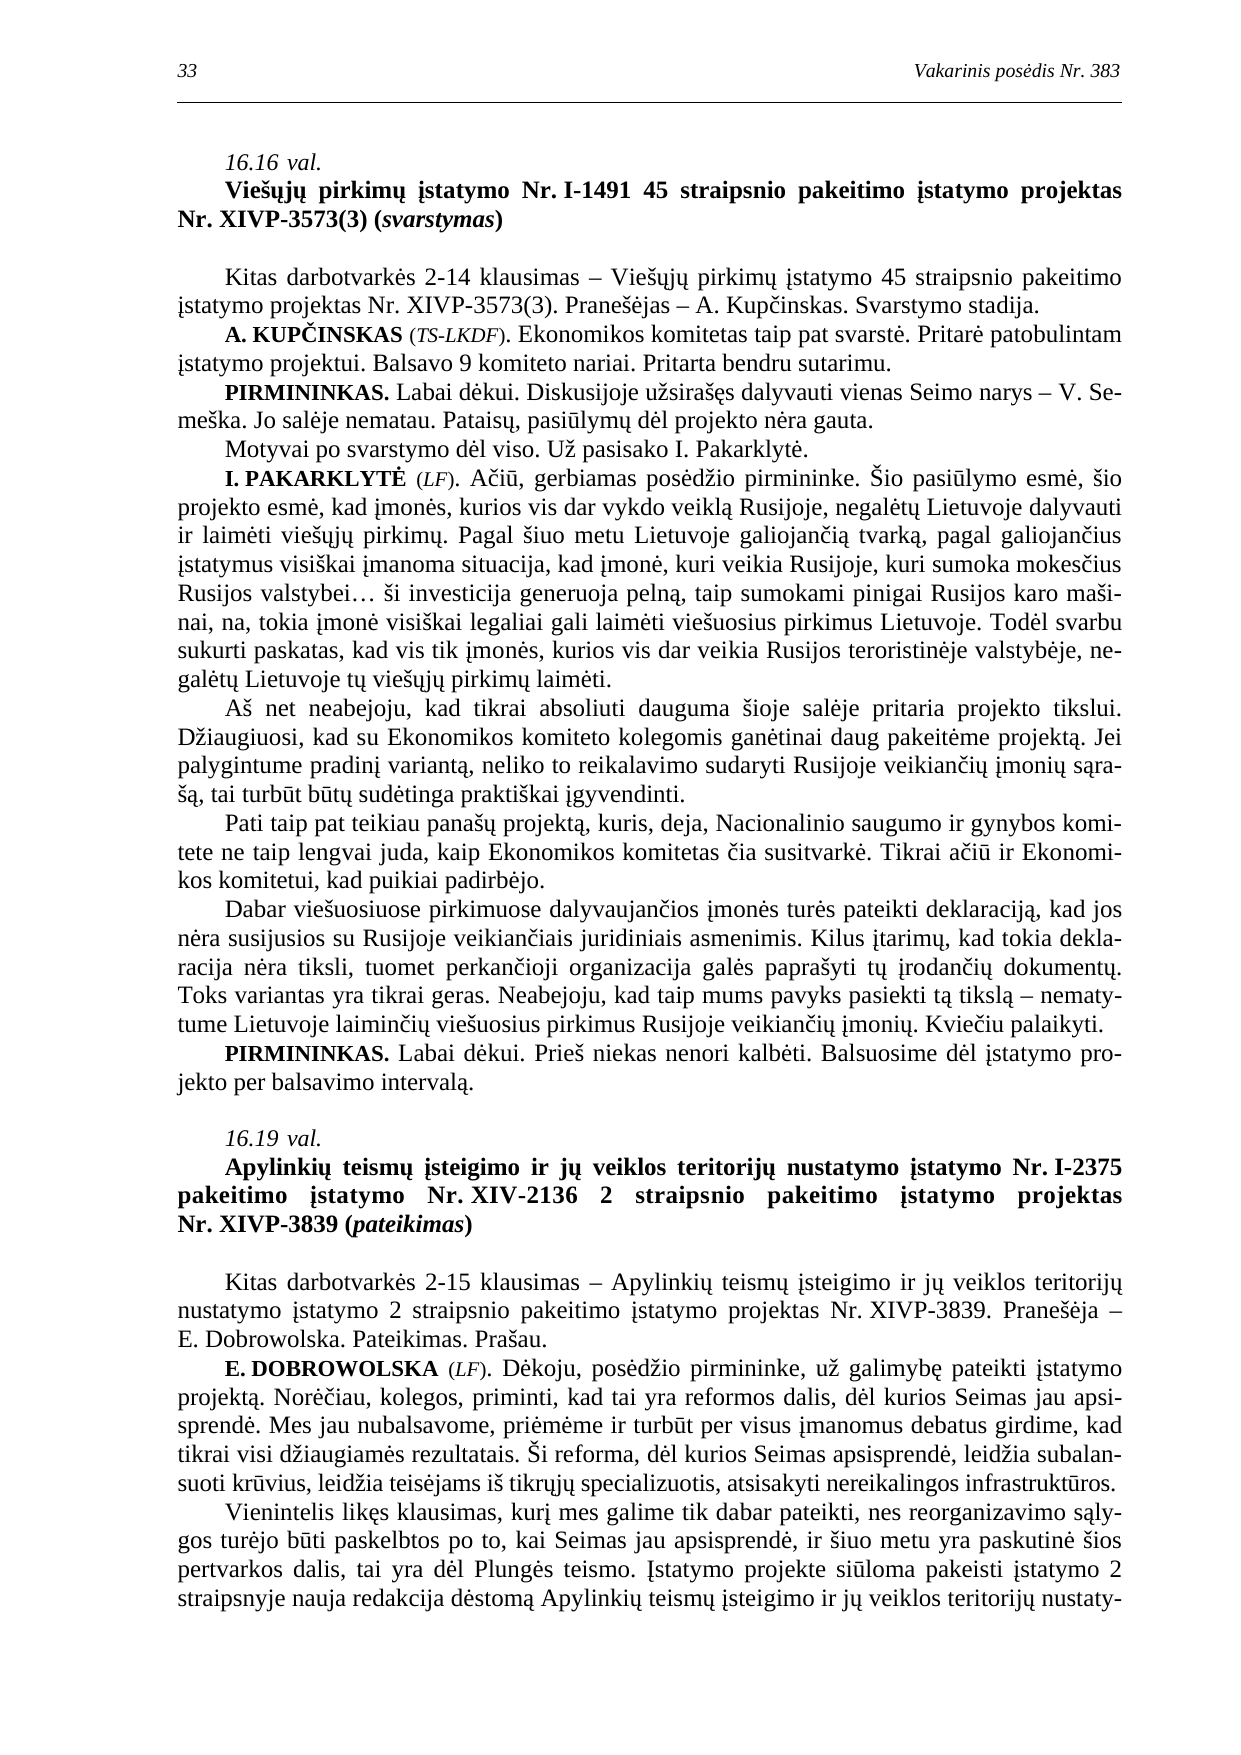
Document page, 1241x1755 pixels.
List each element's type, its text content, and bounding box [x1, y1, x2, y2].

text I. PAKARKLYTĖ (LF). Ačiū, ger­bia­mas po­sė­džio pir­mi­nin­ke. Šio pa­siū­ly­mo es­mė, šio pro­jek­to es­mė, kad įmo­nės, ku­rios vis dar vyk­do veik­lą Ru­si­jo­je, ne­ga­lė­tų Lie­tu­vo­je da­ly­vau­ti ir lai­mė­ti vie­šų­jų pir­ki­mų. Pa­gal šiuo me­tu Lie­tu­vo­je ga­lio­jan­čią tvar­ką, pa­gal ga­lio­jan­čius įsta­ty­mus vi­siš­kai įma­no­ma si­tu­a­ci­ja, kad įmo­nė, ku­ri vei­kia Ru­si­jo­je, ku­ri su­mo­ka mo­kes­čius Ru­si­jos vals­ty­bei… ši in­ves­ti­ci­ja ge­ne­ruo­ja pel­ną, taip su­mo­ka­mi pi­ni­gai Ru­si­jos ka­ro ma­ši­nai, na, to­kia įmo­nė vi­siš­kai le­ga­liai ga­li lai­mė­ti vie­šuo­sius pir­ki­mus Lie­tu­vo­je. To­dėl svar­bu su­kur­ti pa­ska­tas, kad vis tik įmo­nės, ku­rios vis dar vei­kia Ru­si­jos te­ro­ris­ti­nė­je vals­ty­bė­je, ne­ga­lė­tų Lie­tu­vo­je tų vie­šų­jų pir­ki­mų lai­mė­ti. [177, 463, 1122, 693]
text PIRMININKAS. La­bai dė­kui. Prieš nie­kas ne­no­ri kal­bė­ti. Bal­suo­si­me dėl įsta­ty­mo pro­jek­to per bal­sa­vi­mo in­ter­va­lą. [177, 1038, 1122, 1095]
text Pa­ti taip pat tei­kiau pa­na­šų pro­jek­tą, ku­ris, de­ja, Na­cio­na­li­nio sau­gu­mo ir gy­ny­bos ko­mi­te­te ne taip leng­vai ju­da, kaip Eko­no­mi­kos ko­mi­te­tas čia su­si­tvar­kė. Tik­rai ačiū ir Eko­no­mi­kos ko­mi­te­tui, kad pui­kiai pa­dir­bė­jo. [177, 808, 1122, 894]
text A. KUPČINSKAS (TS-LKDF). Eko­no­mi­kos ko­mi­te­tas taip pat svars­tė. Pri­ta­rė pa­to­bu­lin­tam įsta­ty­mo pro­jek­tui. Bal­sa­vo 9 ko­mi­te­to na­riai. Pri­tar­ta ben­dru su­ta­ri­mu. [177, 319, 1122, 377]
text Aš net ne­abe­jo­ju, kad tik­rai ab­so­liu­ti dau­gu­ma šio­je sa­lė­je pri­ta­ria pro­jek­to tiks­lui. Džiau­giuo­si, kad su Eko­no­mi­kos ko­mi­te­to ko­le­go­mis ga­nė­ti­nai daug pa­kei­tė­me pro­jek­tą. Jei pa­ly­gin­tu­me pra­di­nį va­rian­tą, ne­li­ko to rei­ka­la­vi­mo su­da­ry­ti Ru­si­jo­je vei­kian­čių įmo­nių są­ra­šą, tai tur­būt bū­tų su­dė­tin­ga prak­tiš­kai įgy­ven­din­ti. [177, 693, 1122, 808]
text Vie­šų­jų pir­ki­mų įsta­ty­mo Nr. I-1491 45 straips­nio pa­kei­ti­mo įsta­ty­mo pro­jek­tas Nr. XIVP-3573(3) (svars­ty­mas) [177, 175, 1122, 233]
text Apy­lin­kių teis­mų įstei­gi­mo ir jų veik­los te­ri­to­ri­jų nu­sta­ty­mo įsta­ty­mo Nr. I-2375 pakei­ti­mo įsta­ty­mo Nr. XIV-2136 2 straips­nio pa­kei­ti­mo įsta­ty­mo pro­jek­tas Nr. XIVP-3839 (pa­tei­ki­mas) [177, 1152, 1122, 1238]
text Ki­tas dar­bo­tvarkės 2-15 klau­si­mas – Apy­lin­kių teis­mų įstei­gi­mo ir jų veik­los te­ri­to­ri­jų nu­sta­ty­mo įsta­ty­mo 2 straips­nio pa­kei­ti­mo įsta­ty­mo pro­jek­tas Nr. XIVP-3839. Pra­ne­šė­ja – E. Dob­ro­wols­ka. Pa­tei­ki­mas. Pra­šau. [177, 1267, 1122, 1353]
text Mo­ty­vai po svars­ty­mo dėl vi­so. Už pa­si­sa­ko I. Pa­kar­kly­tė. [177, 434, 1122, 463]
text Ki­tas dar­bo­tvarkės 2-14 klau­si­mas – Vie­šų­jų pir­ki­mų įsta­ty­mo 45 straips­nio pa­kei­ti­mo įsta­ty­mo pro­jek­tas Nr. XIVP-3573(3). Pra­ne­šė­jas – A. Kup­čins­kas. Svars­ty­mo sta­di­ja. [177, 262, 1122, 319]
text 16.16 val. [224, 148, 1122, 175]
text 16.19 val. [224, 1124, 1122, 1152]
text Vie­nin­te­lis li­kęs klau­si­mas, ku­rį mes ga­li­me tik da­bar pa­teik­ti, nes re­or­ga­ni­za­vi­mo są­ly­gos tu­rė­jo bū­ti pa­skelb­tos po to, kai Sei­mas jau ap­si­spren­dė, ir šiuo me­tu yra pas­ku­ti­nė šios per­tvar­kos da­lis, tai yra dėl Plun­gės teis­mo. Įsta­ty­mo pro­jek­te siū­lo­ma pa­keis­ti įsta­ty­mo 2 straips­ny­je nau­ja re­dak­ci­ja dės­to­mą Apy­lin­kių teis­mų įstei­gi­mo ir jų veik­los te­ri­to­ri­jų nu­sta­ty­ [177, 1497, 1122, 1612]
text PIRMININKAS. La­bai dė­kui. Dis­ku­si­jo­je už­si­ra­šęs da­ly­vau­ti vie­nas Sei­mo na­rys – V. Se­meš­ka. Jo sa­lė­je ne­ma­tau. Pa­tai­sų, pa­siū­ly­mų dėl pro­jek­to nė­ra gau­ta. [177, 377, 1122, 434]
text E. DOBROWOLSKA (LF). Dė­ko­ju, po­sė­džio pir­mi­nin­ke, už ga­li­my­bę pa­teik­ti įsta­ty­mo pro­jek­tą. No­rė­čiau, ko­le­gos, pri­min­ti, kad tai yra re­for­mos da­lis, dėl ku­rios Sei­mas jau ap­si­spren­dė. Mes jau nu­bal­sa­vo­me, pri­ėmė­me ir tur­būt per vi­sus įma­no­mus de­ba­tus gir­di­me, kad tik­rai vi­si džiau­gia­mės re­zul­ta­tais. Ši re­for­ma, dėl ku­rios Sei­mas ap­si­spren­dė, lei­džia su­ba­lan­suo­ti krū­vius, lei­džia tei­sė­jams iš tik­rų­jų spe­cia­li­zuo­tis, at­si­sa­ky­ti ne­rei­ka­lin­gos in­fra­struk­tū­ros. [177, 1353, 1122, 1497]
text Da­bar vie­šuo­siuo­se pir­ki­muo­se da­ly­vau­jan­čios įmo­nės tu­rės pa­teik­ti de­kla­ra­ci­ją, kad jos nė­ra su­si­ju­sios su Ru­si­jo­je vei­kian­čiais ju­ri­di­niais as­me­ni­mis. Ki­lus įta­ri­mų, kad to­kia de­kla­ra­ci­ja nė­ra tiks­li, tuo­met per­kan­čio­ji or­ga­ni­za­ci­ja ga­lės pa­pra­šy­ti tų įro­dan­čių do­ku­men­tų. Toks va­rian­tas yra tik­rai ge­ras. Ne­abe­jo­ju, kad taip mums pa­vyks pa­siek­ti tą tiks­lą – ne­ma­ty­tu­me Lie­tu­vo­je lai­min­čių vie­šuo­sius pir­ki­mus Ru­si­jo­je vei­kian­čių įmo­nių. Kvie­čiu pa­lai­ky­ti. [177, 894, 1122, 1038]
